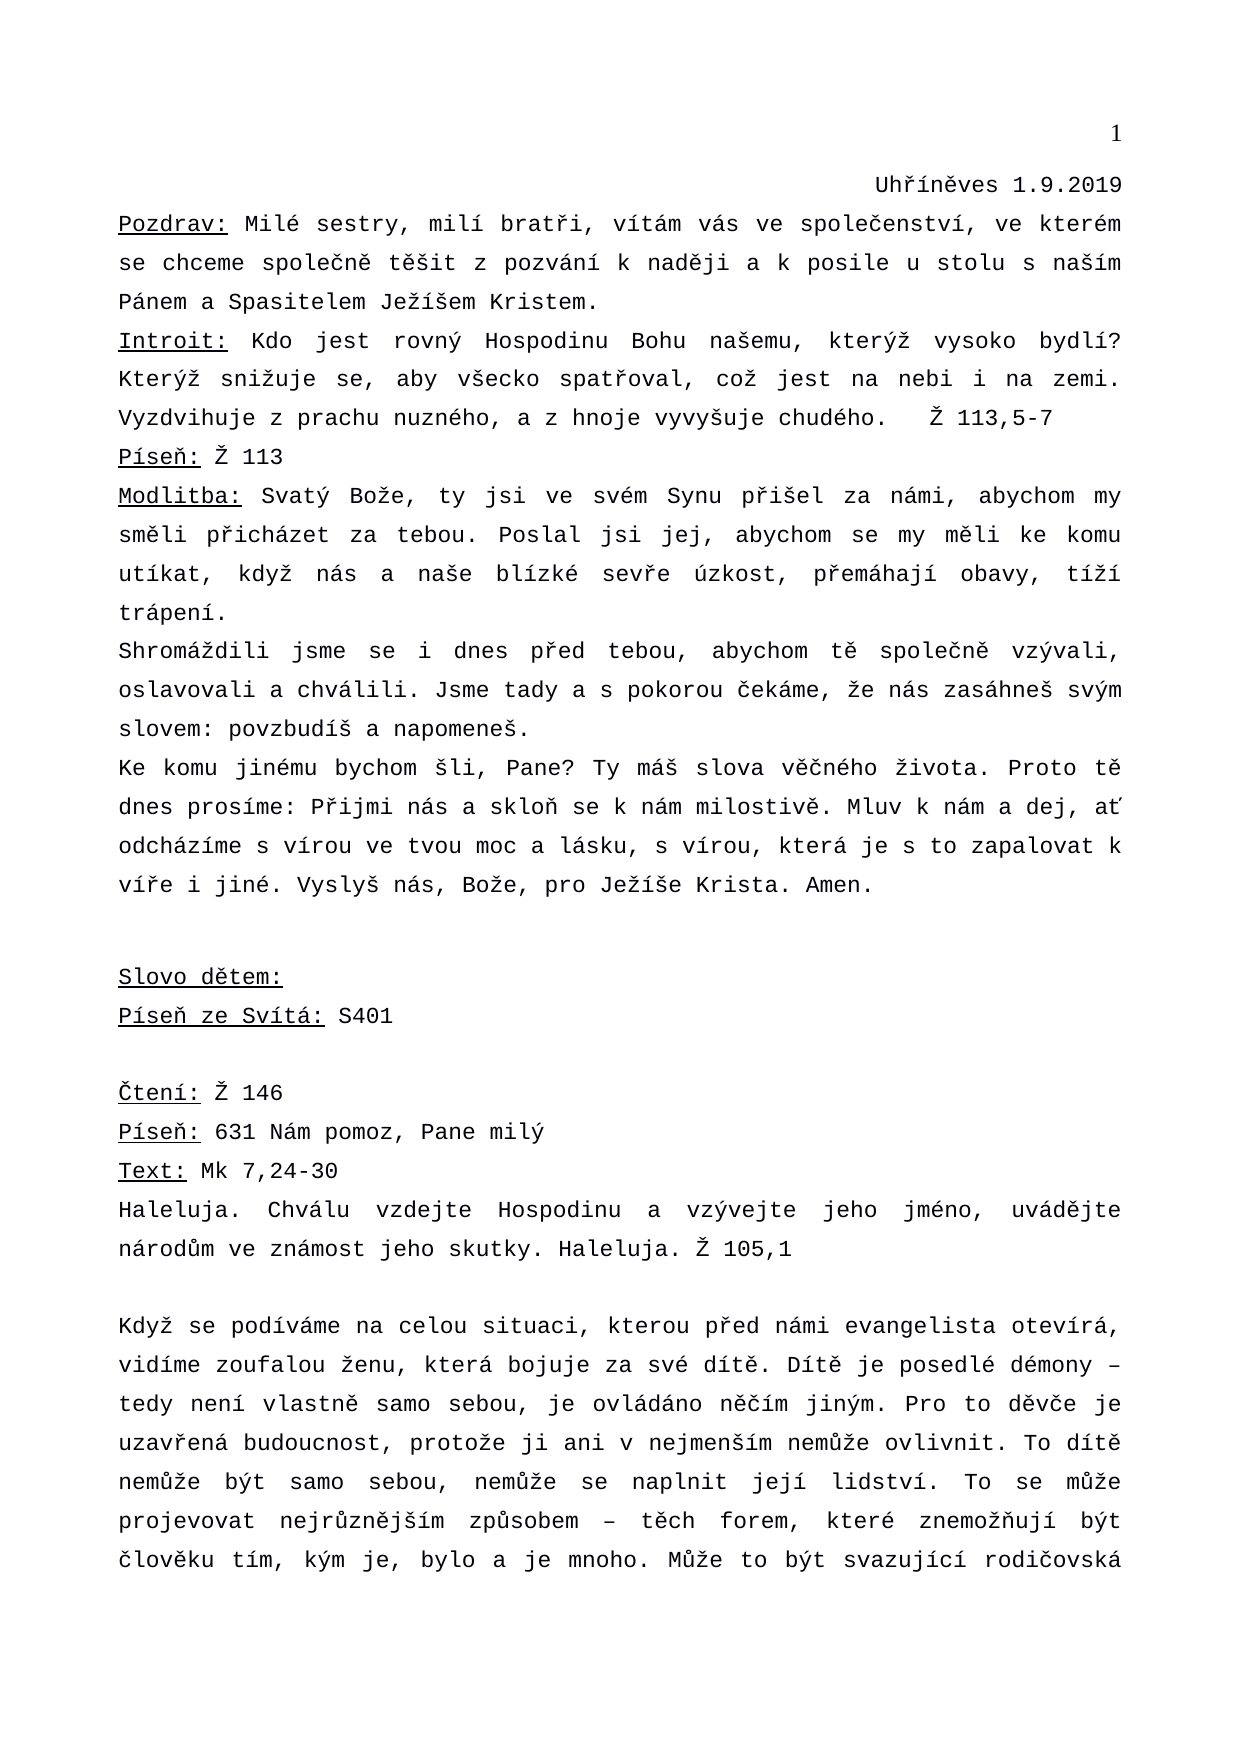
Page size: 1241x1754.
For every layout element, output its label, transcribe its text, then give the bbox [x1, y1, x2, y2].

text Introit: Kdo jest rovný Hospodinu Bohu našemu, kterýž vysoko bydlí? Kterýž snižuje se, aby všecko spatřoval, což jest na nebi i na zemi. Vyzdvihuje z prachu nuzného, a z hnoje vyvyšuje chudého. Ž 113,5-7 [118, 329, 1122, 433]
text Ke komu jinému bychom šli, Pane? Ty máš slova věčného života. Proto tě dnes prosíme: Přijmi nás a skloň se k nám milostivě. Mluv k nám a dej, ať odcházíme s vírou ve tvou moc a lásku, s vírou, která je s to zapalovat k víře i jiné. Vyslyš nás, Bože, pro Ježíše Krista. Amen. [118, 756, 1122, 899]
text Pozdrav: Milé sestry, milí bratři, vítám vás ve společenství, ve kterém se chceme společně těšit z pozvání k naději a k posile u stolu s naším Pánem a Spasitelem Ježíšem Kristem. [118, 212, 1122, 316]
text Uhříněves 1.9.2019 [118, 173, 1122, 199]
text Když se podíváme na celou situaci, kterou před námi evangelista otevírá, vidíme zoufalou ženu, která bojuje za své dítě. Dítě je posedlé démony – tedy není vlastně samo sebou, je ovládáno něčím jiným. Pro to děvče je uzavřená budoucnost, protože ji ani v nejmenším nemůže ovlivnit. To dítě nemůže být samo sebou, nemůže se naplnit její lidství. To se může projevovat nejrůznějším způsobem – těch forem, které znemožňují být člověku tím, kým je, bylo a je mnoho. Může to být svazující rodičovská [118, 1315, 1122, 1574]
text Čtení: Ž 146 [118, 1082, 1122, 1108]
text Haleluja. Chválu vzdejte Hospodinu a vzývejte jeho jméno, uvádějte národům ve známost jeho skutky. Haleluja. Ž 105,1 [118, 1198, 1122, 1263]
text Modlitba: Svatý Bože, ty jsi ve svém Synu přišel za námi, abychom my směli přicházet za tebou. Poslal jsi jej, abychom se my měli ke komu utíkat, když nás a naše blízké sevře úzkost, přemáhají obavy, tíží trápení. [118, 484, 1122, 627]
text Slovo dětem: [118, 965, 1122, 991]
text Píseň: Ž 113 [118, 446, 1122, 471]
text Píseň ze Svítá: S401 [118, 1004, 1122, 1030]
text Píseň: 631 Nám pomoz, Pane milý [118, 1121, 1122, 1147]
text Shromáždili jsme se i dnes před tebou, abychom tě společně vzývali, oslavovali a chválili. Jsme tady a s pokorou čekáme, že nás zasáhneš svým slovem: povzbudíš a napomeneš. [118, 640, 1122, 743]
text Text: Mk 7,24-30 [118, 1159, 1122, 1185]
